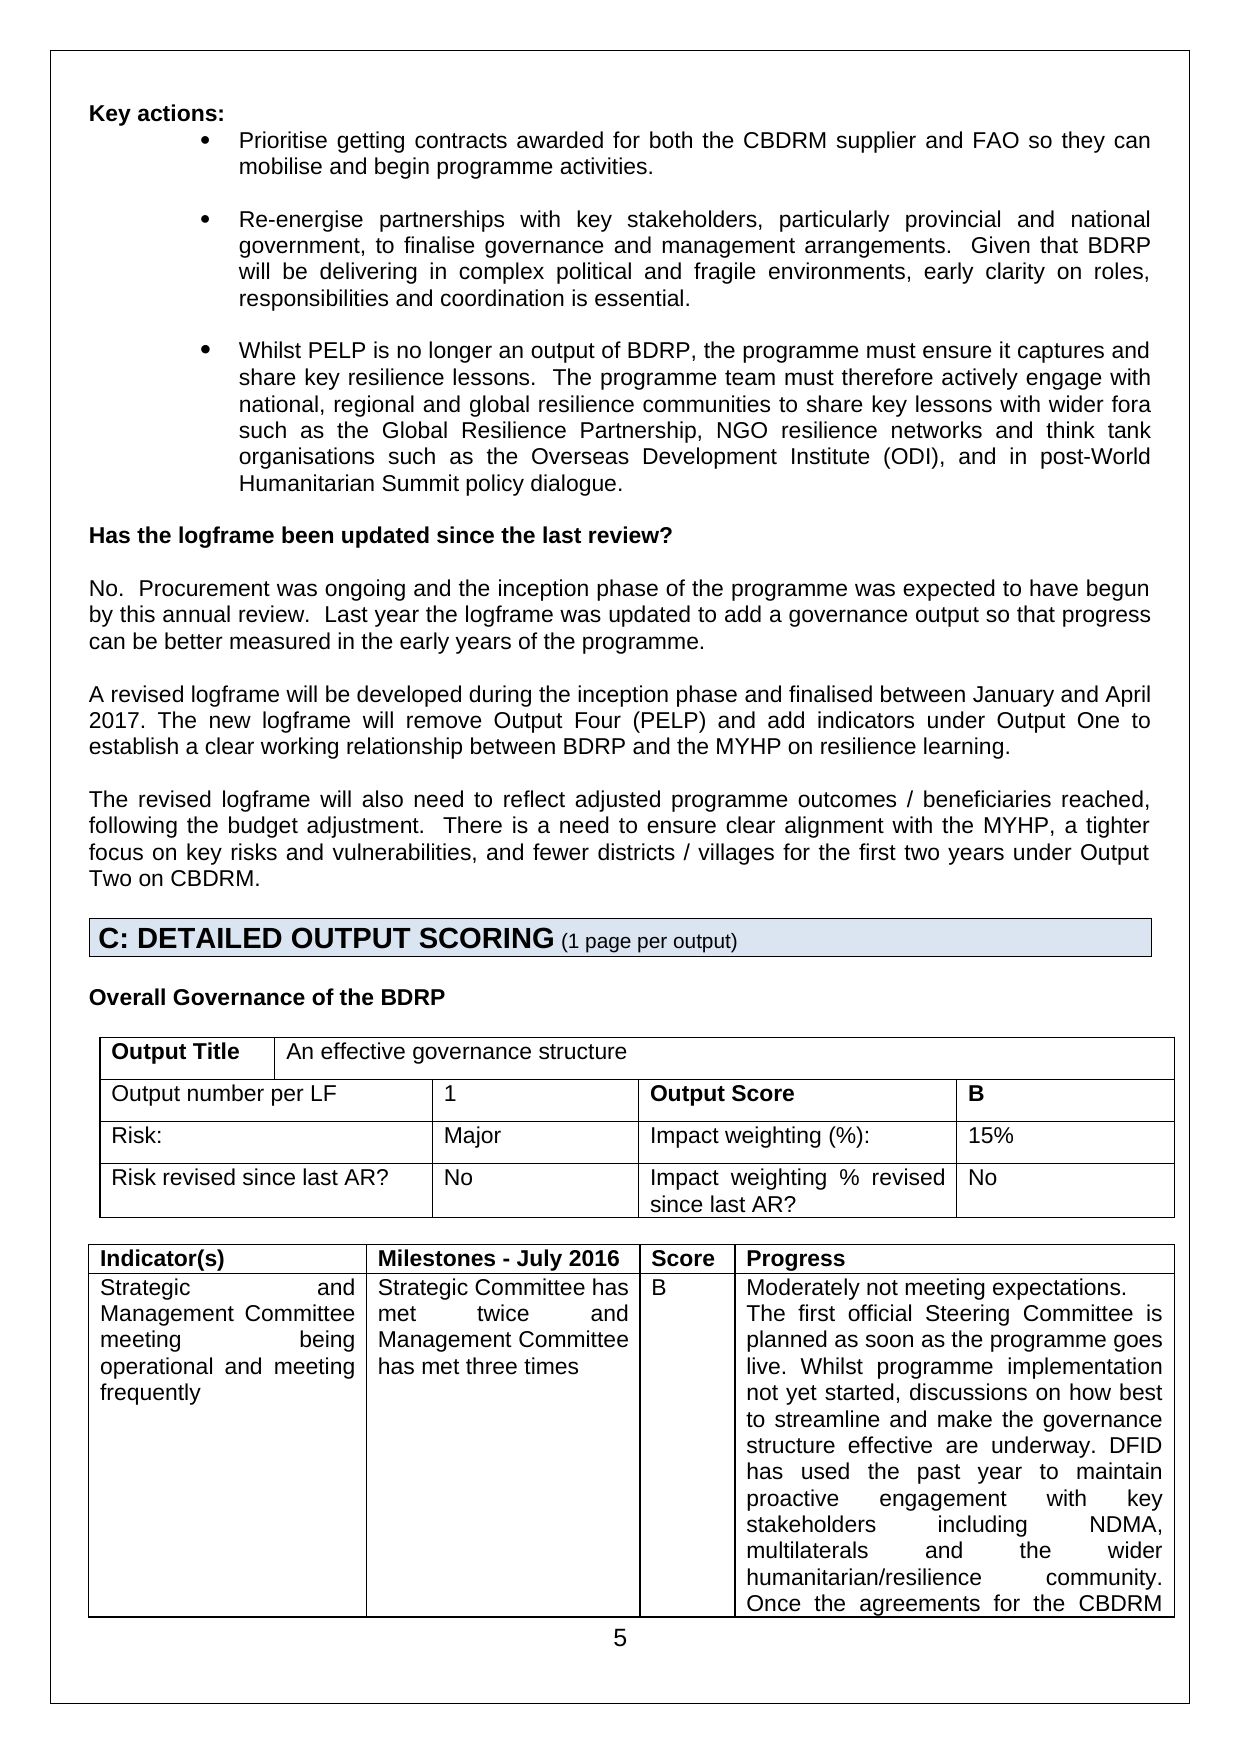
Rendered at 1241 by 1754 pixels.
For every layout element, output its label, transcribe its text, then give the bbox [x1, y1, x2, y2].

list Whilst PELP is no longer an output of BDRP, the programme must ensure it captures and share key resilience lessons. The programme team must therefore actively engage with national, regional and global resilience communities to share key lessons with wider fora such as the Global Resilience Partnership, NGO resilience networks and think tank organisations such as the Overseas Development Institute (ODI), and in post-World Humanitarian Summit policy dialogue. [201, 337, 1152, 496]
text Has the logframe been updated since the last review? [89, 522, 1152, 549]
table_header Milestones - July 2016 [367, 1245, 639, 1273]
table_cell No [433, 1164, 638, 1217]
table_cell Moderately not meeting expectations. The first official Steering Committee is planned as soon as the programme goes live. Whilst programme implementation not yet started, discussions on how best to streamline and make the governance structure effective are underway. DFID has used the past year to maintain proactive engagement with key stakeholders including NDMA, multilaterals and the wider humanitarian/resilience community. Once the agreements for the CBDRM [736, 1274, 1174, 1616]
table_cell 1 [433, 1080, 638, 1121]
list Prioritise getting contracts awarded for both the CBDRM supplier and FAO so they can mobilise and begin programme activities. [201, 127, 1152, 179]
table_cell 15% [957, 1122, 1174, 1163]
table_cell Major [433, 1122, 638, 1163]
text A revised logframe will be developed during the inception phase and finalised between January and April 2017. The new logframe will remove Output Four (PELP) and add indicators under Output One to establish a clear working relationship between BDRP and the MYHP on resilience learning. [89, 681, 1152, 759]
text The revised logframe will also need to reflect adjusted programme outcomes / beneficiaries reached, following the budget adjustment. There is a need to ensure clear alignment with the MYHP, a tighter focus on key risks and vulnerabilities, and fewer districts / villages for the first two years under Output Two on CBDRM. [89, 786, 1152, 891]
table_cell Output Score [639, 1080, 956, 1121]
text Key actions: [89, 100, 1152, 127]
table_cell Impact weighting % revised since last AR? [639, 1164, 956, 1217]
subtitle C: DETAILED OUTPUT SCORING (1 page per output) [90, 919, 1151, 956]
table_header An effective governance structure [275, 1038, 1174, 1079]
table_header Output Title [101, 1038, 274, 1079]
table_header Progress [736, 1245, 1174, 1273]
table_cell Risk: [101, 1122, 432, 1163]
table_cell Strategic and Management Committee meeting being operational and meeting frequently [89, 1274, 366, 1616]
table_cell Risk revised since last AR? [101, 1164, 432, 1217]
table_cell Impact weighting (%): [639, 1122, 956, 1163]
table_cell No [957, 1164, 1174, 1217]
table_header Indicator(s) [89, 1245, 366, 1273]
table_cell Strategic Committee has met twice and Management Committee has met three times [367, 1274, 639, 1616]
text Overall Governance of the BDRP [89, 984, 1152, 1010]
list Re-energise partnerships with key stakeholders, particularly provincial and national government, to finalise governance and management arrangements. Given that BDRP will be delivering in complex political and fragile environments, early clarity on roles, responsibilities and coordination is essential. [201, 206, 1152, 311]
table_cell B [641, 1274, 734, 1616]
table_cell B [957, 1080, 1174, 1121]
table_header Score [641, 1245, 734, 1273]
text No. Procurement was ongoing and the inception phase of the programme was expected to have begun by this annual review. Last year the logframe was updated to add a governance output so that progress can be better measured in the early years of the programme. [89, 575, 1152, 654]
table_cell Output number per LF [101, 1080, 432, 1121]
